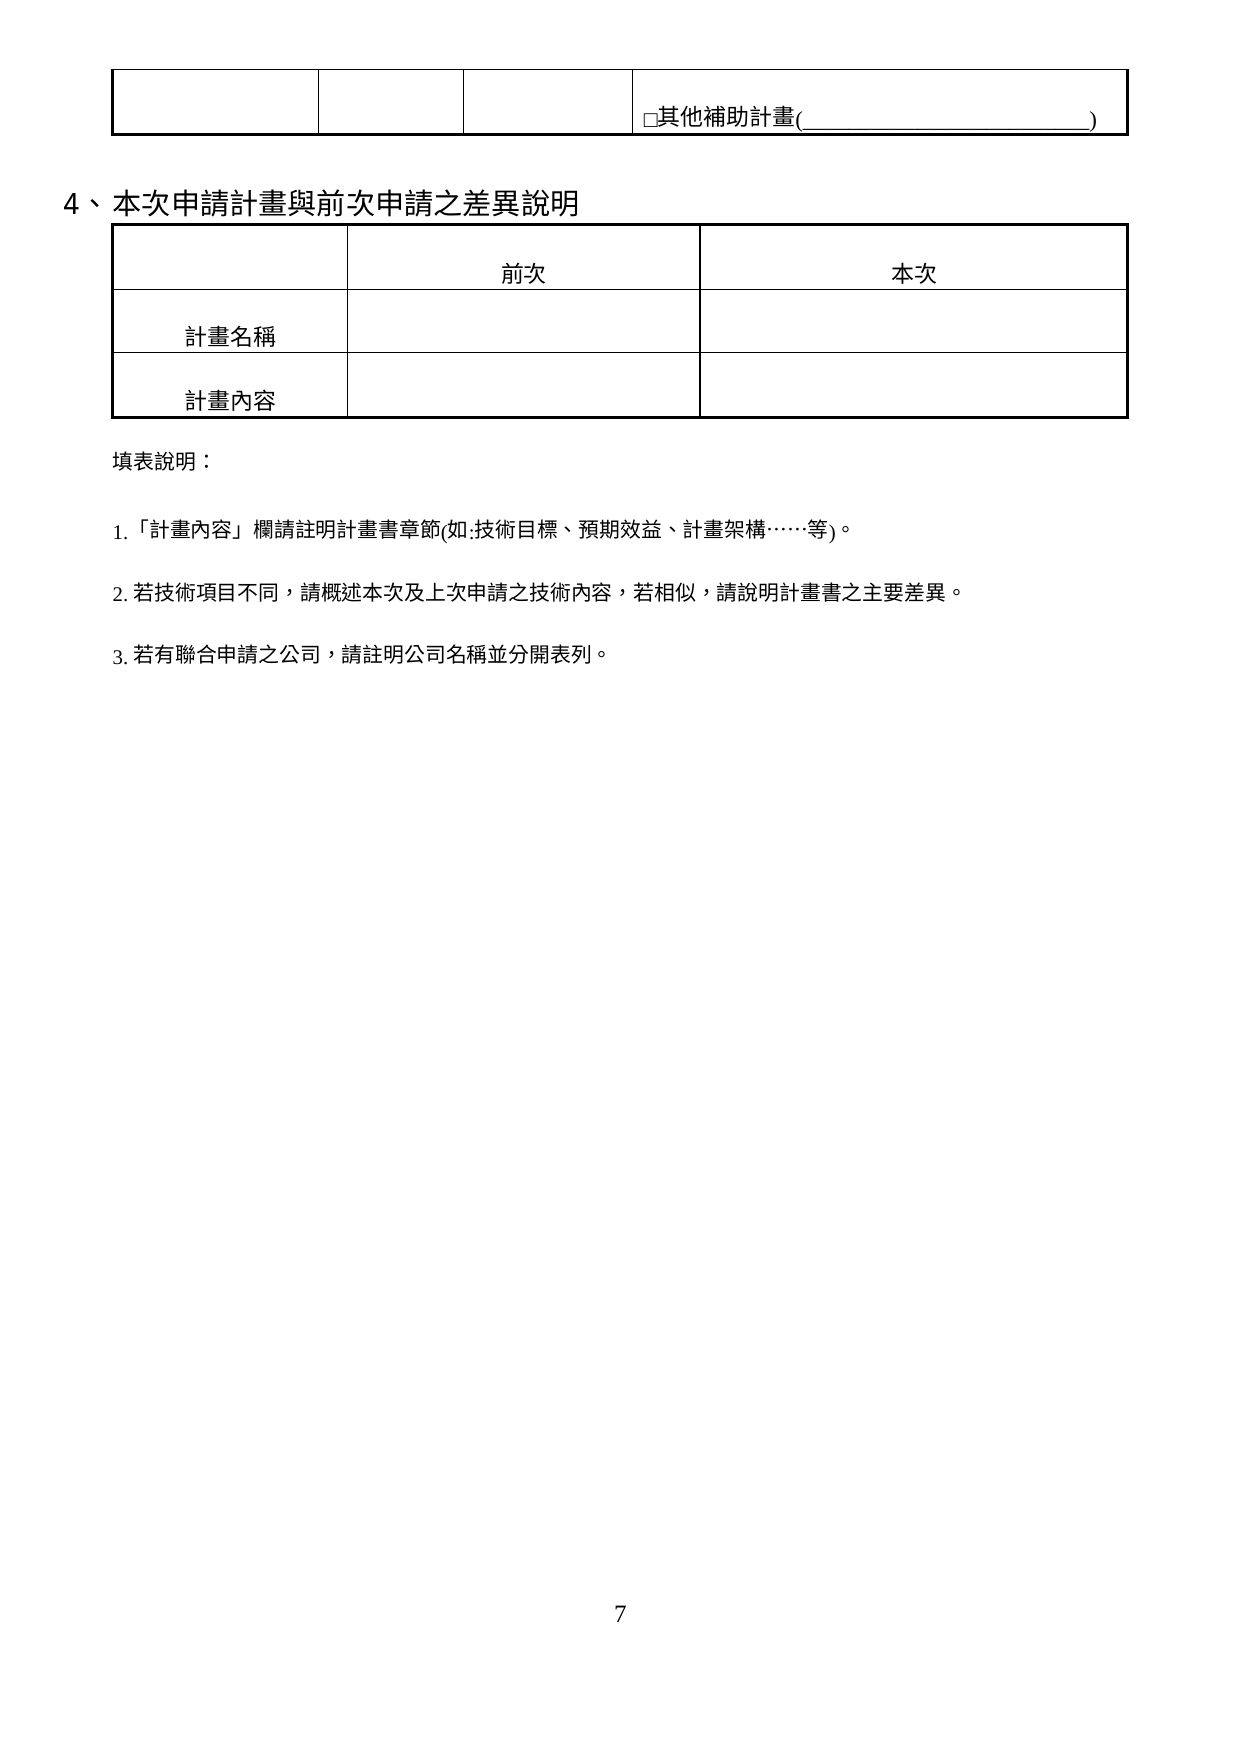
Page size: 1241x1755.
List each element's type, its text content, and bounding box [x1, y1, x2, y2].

table_cell [319, 70, 463, 132]
table_cell [348, 353, 699, 416]
table_cell [701, 353, 1126, 416]
table_cell 計畫名稱 [114, 290, 347, 352]
text 2. 若技術項目不同，請概述本次及上次申請之技術內容，若相似，請說明計畫書之主要差異。 [112, 544, 1169, 606]
table_header 本次 [701, 226, 1126, 289]
table_cell [348, 290, 699, 352]
table_header [114, 226, 347, 289]
text 3. 若有聯合申請之公司，請註明公司名稱並分開表列。 [112, 606, 1169, 669]
table_cell [114, 70, 318, 132]
table_cell [701, 290, 1126, 352]
table_cell [464, 70, 632, 132]
text 填表說明： [112, 419, 1128, 481]
table_cell □其他補助計畫(_________________________) [633, 70, 1126, 132]
text 1.「計畫內容」欄請註明計畫書章節(如:技術目標、預期效益、計畫架構……等)。 [112, 481, 1169, 544]
list 本次申請計畫與前次申請之差異說明 [62, 161, 1128, 223]
table_header 前次 [348, 226, 699, 289]
table_cell 計畫內容 [114, 353, 347, 416]
